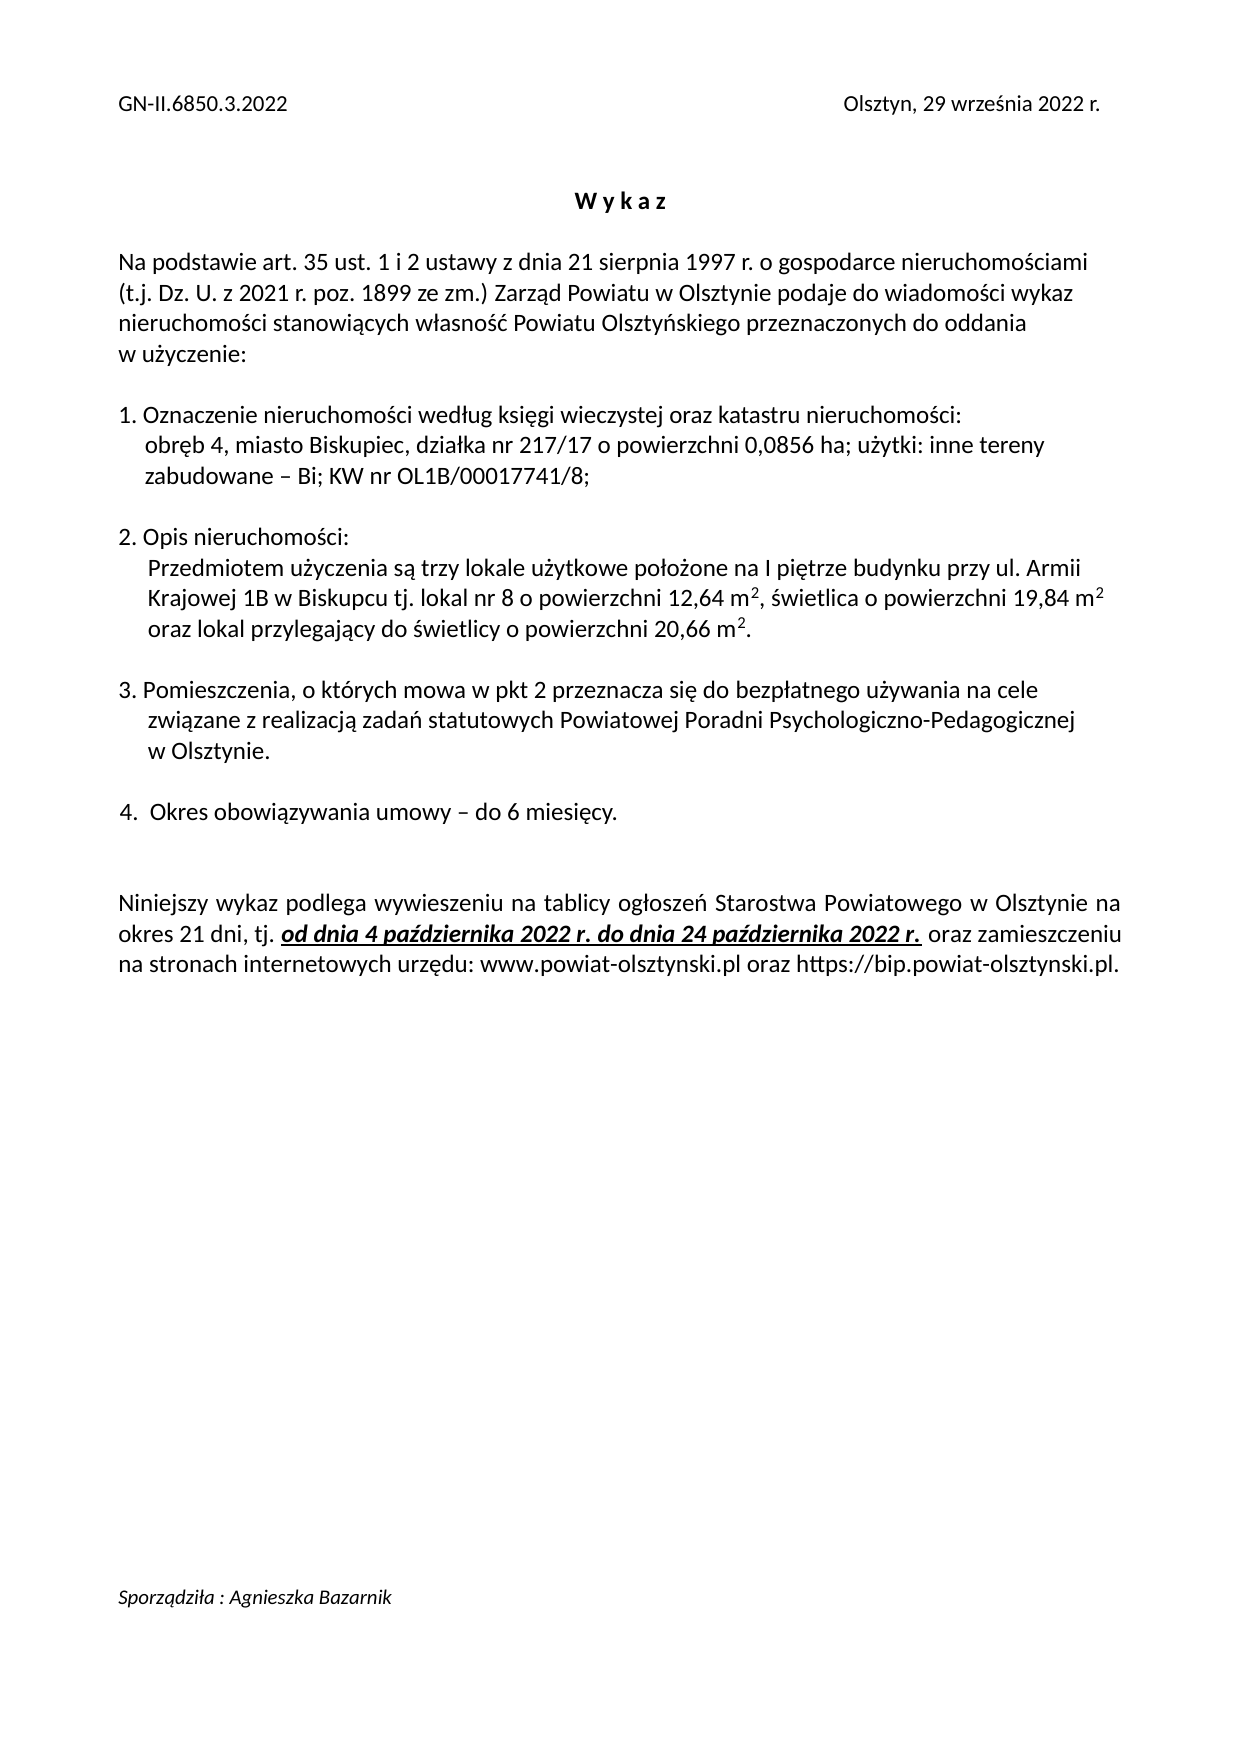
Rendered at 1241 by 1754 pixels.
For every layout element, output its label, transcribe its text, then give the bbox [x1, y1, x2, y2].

text 4. Okres obowiązywania umowy – do 6 miesięcy. [119, 796, 1122, 826]
text obręb 4, miasto Biskupiec, działka nr 217/17 o powierzchni 0,0856 ha; użytki: inne tereny zabudowane – Bi; KW nr OL1B/00017741/8; [144, 429, 1122, 491]
list Na podstawie art. 35 ust. 1 i 2 ustawy z dnia 21 sierpnia 1997 r. o gospodarce nieruchomościami (t.j. Dz. U. z 2021 r. poz. 1899 ze zm.) Zarząd Powiatu w Olsztynie podaje do wiadomości wykaz nieruchomości stanowiących własność Powiatu Olsztyńskiego przeznaczonych do oddania w użyczenie: [118, 246, 1122, 368]
text W y k a z [118, 185, 1122, 216]
text GN-II.6850.3.2022 Olsztyn, 29 września 2022 r. [118, 89, 1122, 117]
text 1. Oznaczenie nieruchomości według księgi wieczystej oraz katastru nieruchomości: [118, 399, 1122, 429]
text 2. Opis nieruchomości: [118, 521, 1122, 552]
text Przedmiotem użyczenia są trzy lokale użytkowe położone na I piętrze budynku przy ul. Armii Krajowej 1B w Biskupcu tj. lokal nr 8 o powierzchni 12,64 m2, świetlica o powierzchni 19,84 m2 oraz lokal przylegający do świetlicy o powierzchni 20,66 m2. [148, 552, 1122, 643]
text Niniejszy wykaz podlega wywieszeniu na tablicy ogłoszeń Starostwa Powiatowego w Olsztynie na okres 21 dni, tj. od dnia 4 października 2022 r. do dnia 24 października 2022 r. oraz zamieszczeniu na stronach internetowych urzędu: www.powiat-olsztynski.pl oraz https://bip.powiat-olsztynski.pl. [118, 887, 1122, 979]
text 3. Pomieszczenia, o których mowa w pkt 2 przeznacza się do bezpłatnego używania na cele związane z realizacją zadań statutowych Powiatowej Poradni Psychologiczno-Pedagogicznej w Olsztynie. [118, 674, 1122, 765]
text Sporządziła : Agnieszka Bazarnik [118, 1584, 1122, 1609]
